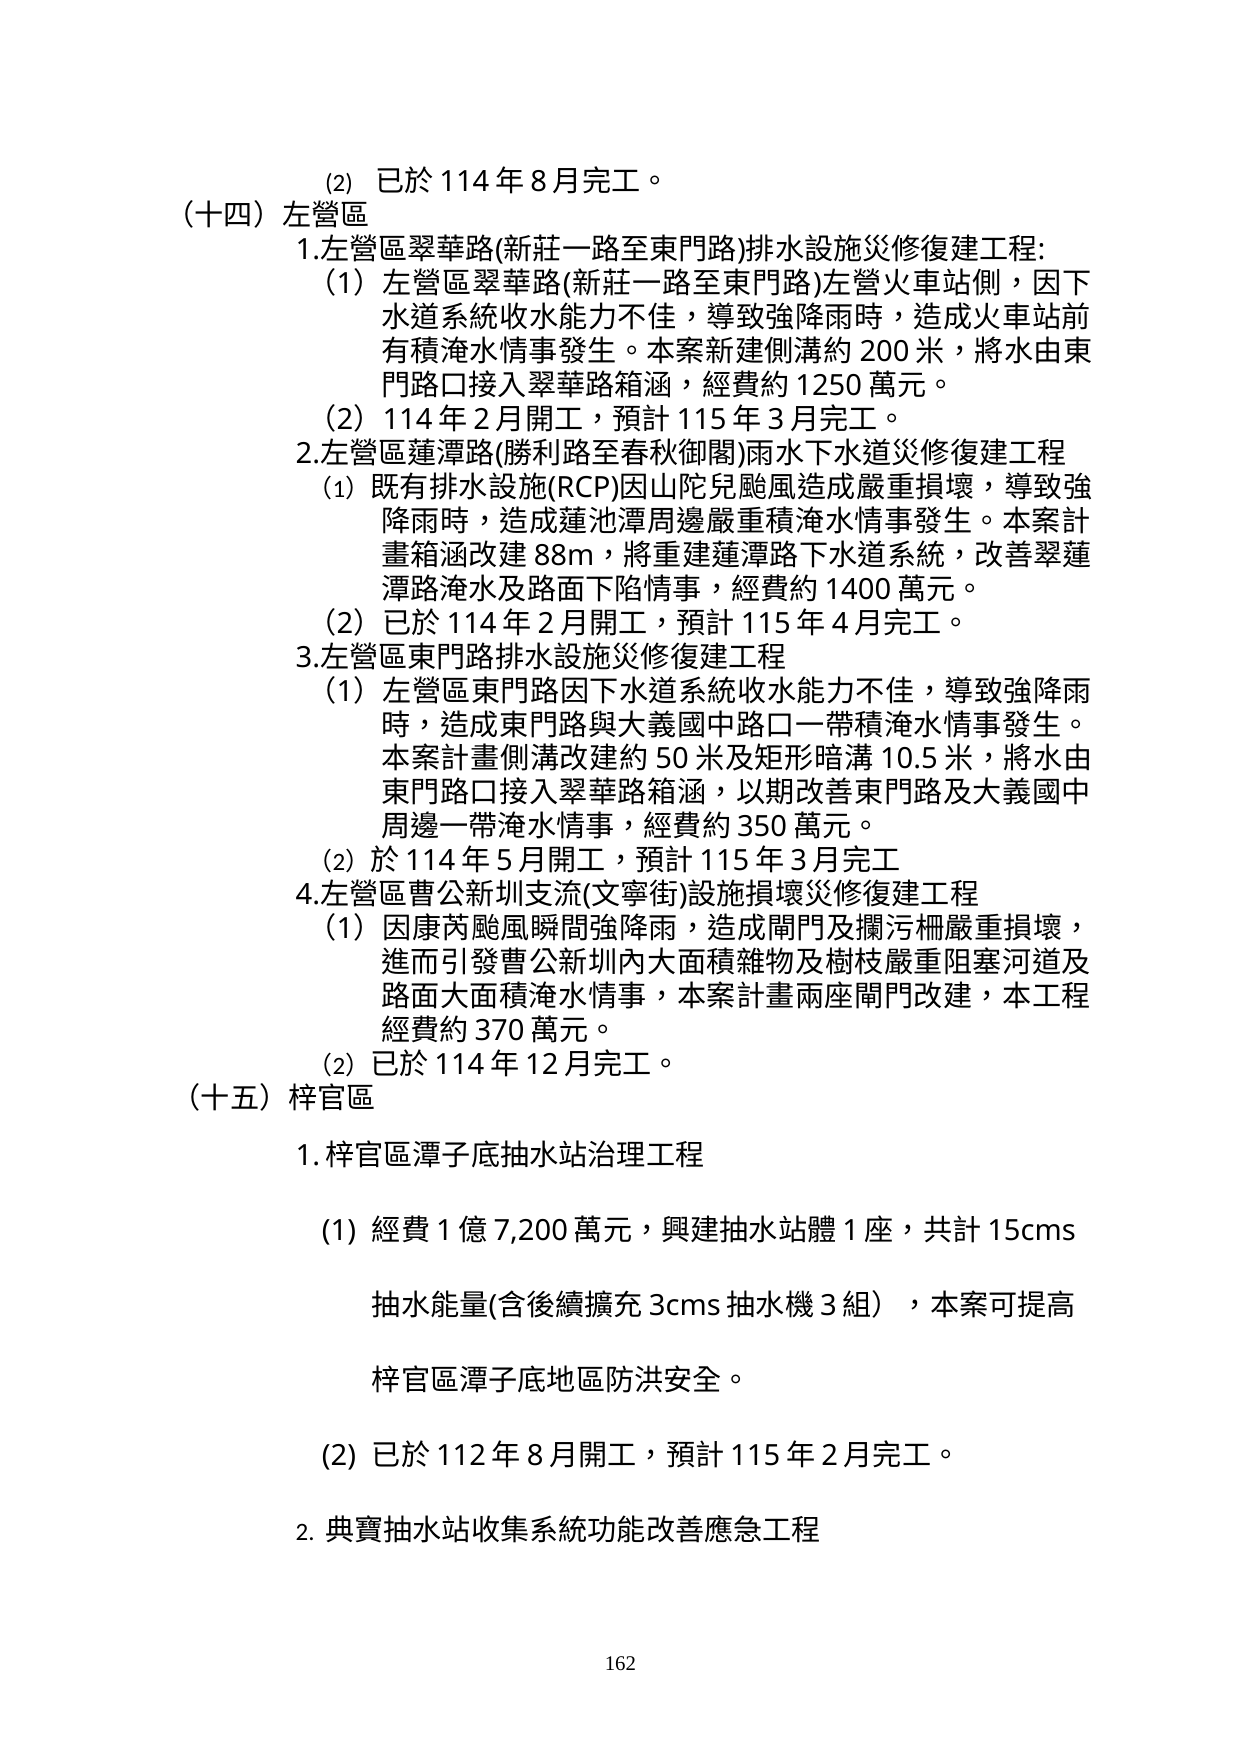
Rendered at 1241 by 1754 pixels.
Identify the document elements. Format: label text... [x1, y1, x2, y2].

list 左營區東門路因下水道系統收水能力不佳，導致強降雨時，造成東門路與大義國中路口一帶積淹水情事發生。本案計畫側溝改建約50米及矩形暗溝10.5米，將水由東門路口接入翠華路箱涵，以期改善東門路及大義國中周邊一帶淹水情事，經費約350萬元。 [307, 674, 1092, 844]
list 於114年5月開工，預計115年3月完工 [307, 844, 1092, 878]
list 既有排水設施(RCP)因山陀兒颱風造成嚴重損壞，導致強降雨時，造成蓮池潭周邊嚴重積淹水情事發生。本案計畫箱涵改建88m，將重建蓮潭路下水道系統，改善翠蓮潭路淹水及路面下陷情事，經費約1400萬元。 [307, 470, 1092, 606]
list 左營區 [165, 198, 1092, 232]
text 2.左營區蓮潭路(勝利路至春秋御閣)雨水下水道災修復建工程 [295, 436, 1092, 470]
text 3.左營區東門路排水設施災修復建工程 [295, 640, 1092, 674]
text 4.左營區曹公新圳支流(文寧街)設施損壞災修復建工程 [295, 878, 1092, 912]
list 梓官區潭子底抽水站治理工程 [295, 1115, 1092, 1190]
list 已於114年8月完工。 [325, 164, 1092, 198]
list 梓官區 [171, 1081, 1092, 1115]
list 114年2月開工，預計115年3月完工。 [307, 402, 1092, 436]
list 典寶抽水站收集系統功能改善應急工程 [295, 1490, 1092, 1565]
list 因康芮颱風瞬間強降雨，造成閘門及攔污柵嚴重損壞，進而引發曹公新圳內大面積雜物及樹枝嚴重阻塞河道及路面大面積淹水情事，本案計畫兩座閘門改建，本工程經費約370萬元。 [307, 912, 1092, 1047]
list 已於114年2月開工，預計115年4月完工。 [307, 606, 1092, 640]
list 左營區翠華路(新莊一路至東門路)左營火車站側，因下水道系統收水能力不佳，導致強降雨時，造成火車站前有積淹水情事發生。本案新建側溝約200米，將水由東門路口接入翠華路箱涵，經費約1250萬元。 [307, 266, 1092, 402]
list 已於112年8月開工，預計115年2月完工。 [322, 1415, 1092, 1490]
list 已於114年12月完工。 [307, 1047, 1092, 1081]
list 經費1億7,200萬元，興建抽水站體1座，共計15cms抽水能量(含後續擴充3cms抽水機3組），本案可提高梓官區潭子底地區防洪安全。 [322, 1190, 1092, 1415]
text 1.左營區翠華路(新莊一路至東門路)排水設施災修復建工程: [295, 232, 1092, 266]
